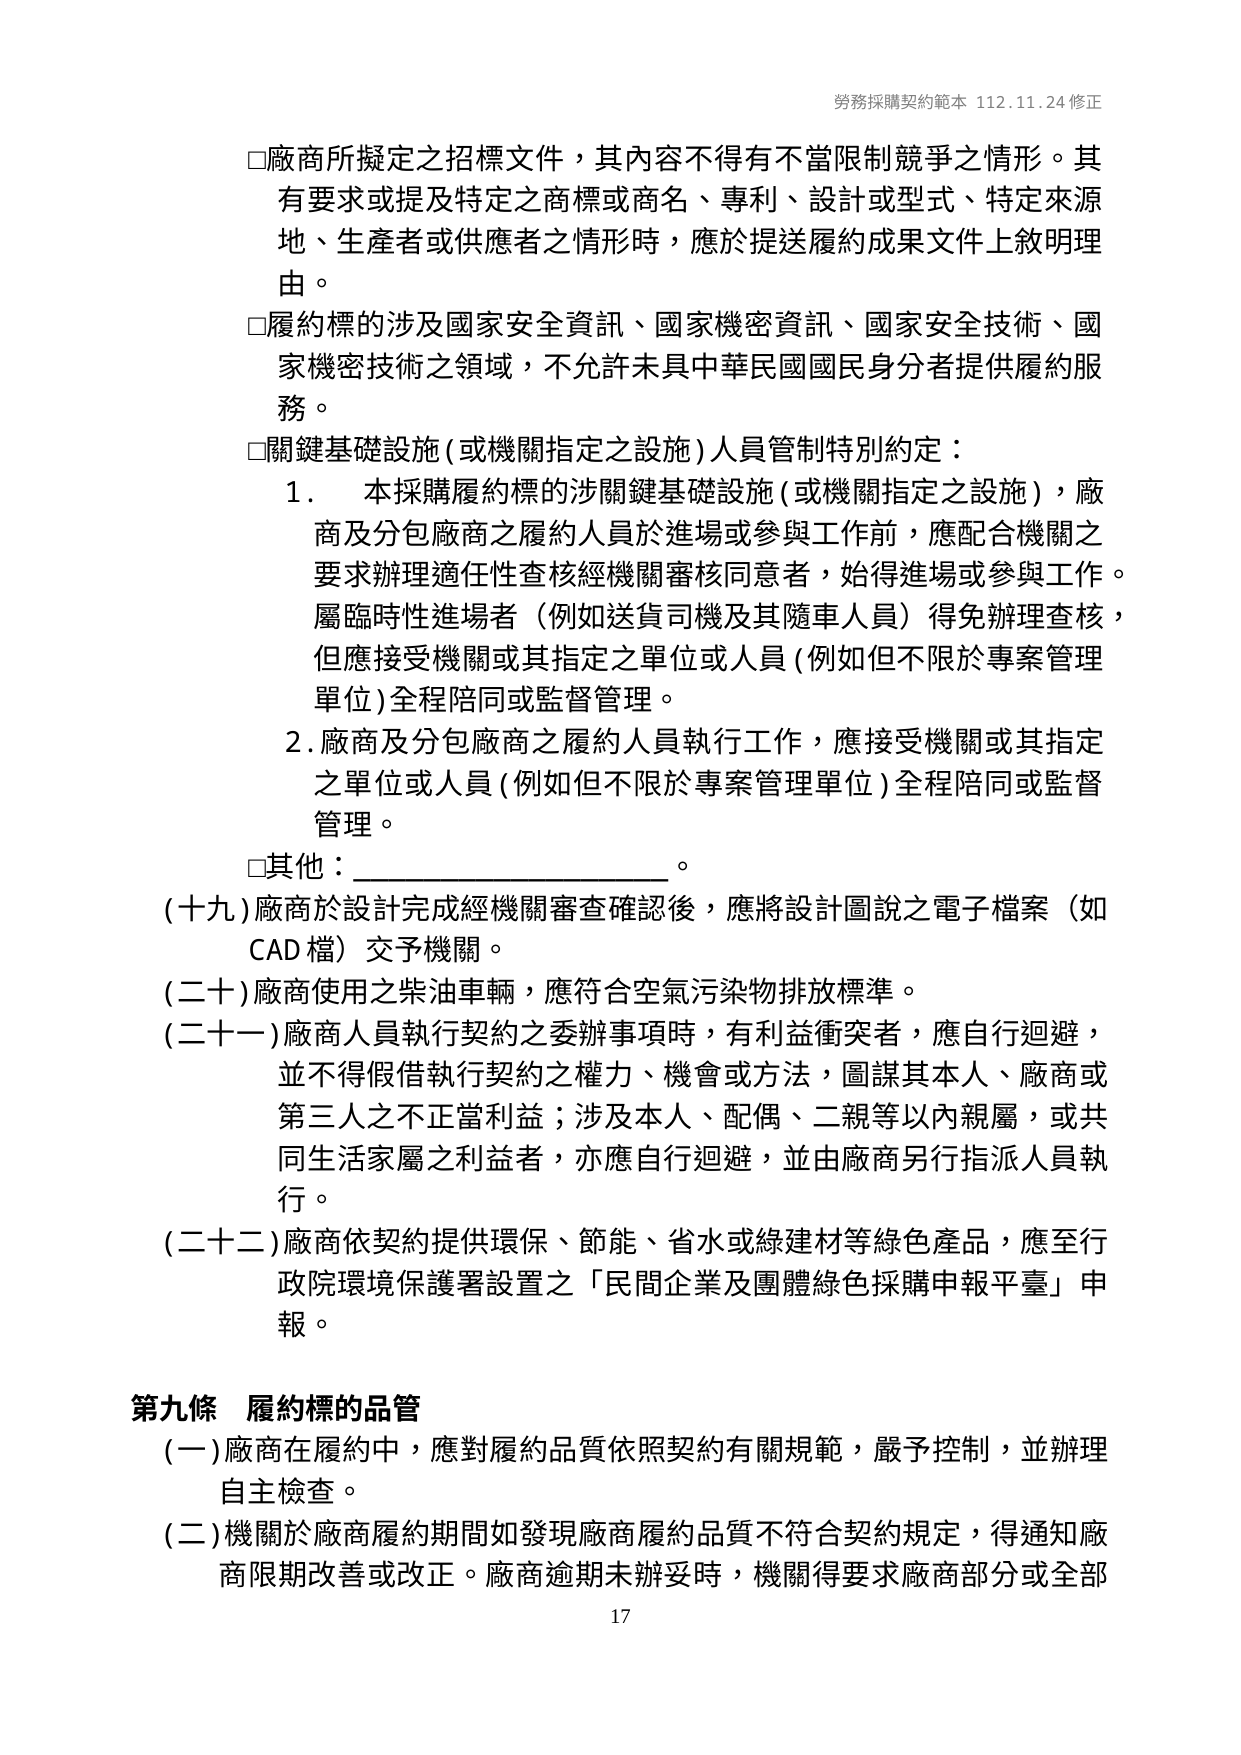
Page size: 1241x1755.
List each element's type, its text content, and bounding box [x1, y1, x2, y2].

text 2.廠商及分包廠商之履約人員執行工作，應接受機關或其指定之單位或人員(例如但不限於專案管理單位)全程陪同或監督管理。 [284, 719, 1104, 844]
text (十九)廠商於設計完成經機關審查確認後，應將設計圖說之電子檔案（如CAD檔）交予機關。 [159, 886, 1110, 969]
text (二十)廠商使用之柴油車輛，應符合空氣污染物排放標準。 [159, 969, 1110, 1011]
text (二十二)廠商依契約提供環保、節能、省水或綠建材等綠色產品，應至行政院環境保護署設置之「民間企業及團體綠色採購申報平臺」申報。 [159, 1219, 1110, 1344]
text (二)機關於廠商履約期間如發現廠商履約品質不符合契約規定，得通知廠商限期改善或改正。廠商逾期未辦妥時，機關得要求廠商部分或全部 [159, 1511, 1110, 1594]
text (一)廠商在履約中，應對履約品質依照契約有關規範，嚴予控制，並辦理自主檢查。 [159, 1427, 1110, 1511]
text 第九條 履約標的品管 [130, 1386, 1110, 1427]
text (二十一)廠商人員執行契約之委辦事項時，有利益衝突者，應自行迴避，並不得假借執行契約之權力、機會或方法，圖謀其本人、廠商或第三人之不正當利益；涉及本人、配偶、二親等以內親屬，或共同生活家屬之利益者，亦應自行迴避，並由廠商另行指派人員執行。 [159, 1011, 1110, 1219]
text □履約標的涉及國家安全資訊、國家機密資訊、國家安全技術、國家機密技術之領域，不允許未具中華民國國民身分者提供履約服務。 [248, 302, 1104, 427]
text □其他：__________________。 [248, 844, 1104, 886]
text □廠商所擬定之招標文件，其內容不得有不當限制競爭之情形。其有要求或提及特定之商標或商名、專利、設計或型式、特定來源地、生產者或供應者之情形時，應於提送履約成果文件上敘明理由。 [248, 136, 1104, 302]
text □關鍵基礎設施(或機關指定之設施)人員管制特別約定： [248, 427, 1104, 469]
text 1. 本採購履約標的涉關鍵基礎設施(或機關指定之設施)，廠商及分包廠商之履約人員於進場或參與工作前，應配合機關之要求辦理適任性查核經機關審核同意者，始得進場或參與工作。屬臨時性進場者（例如送貨司機及其隨車人員）得免辦理查核，但應接受機關或其指定之單位或人員(例如但不限於專案管理單位)全程陪同或監督管理。 [284, 469, 1104, 719]
